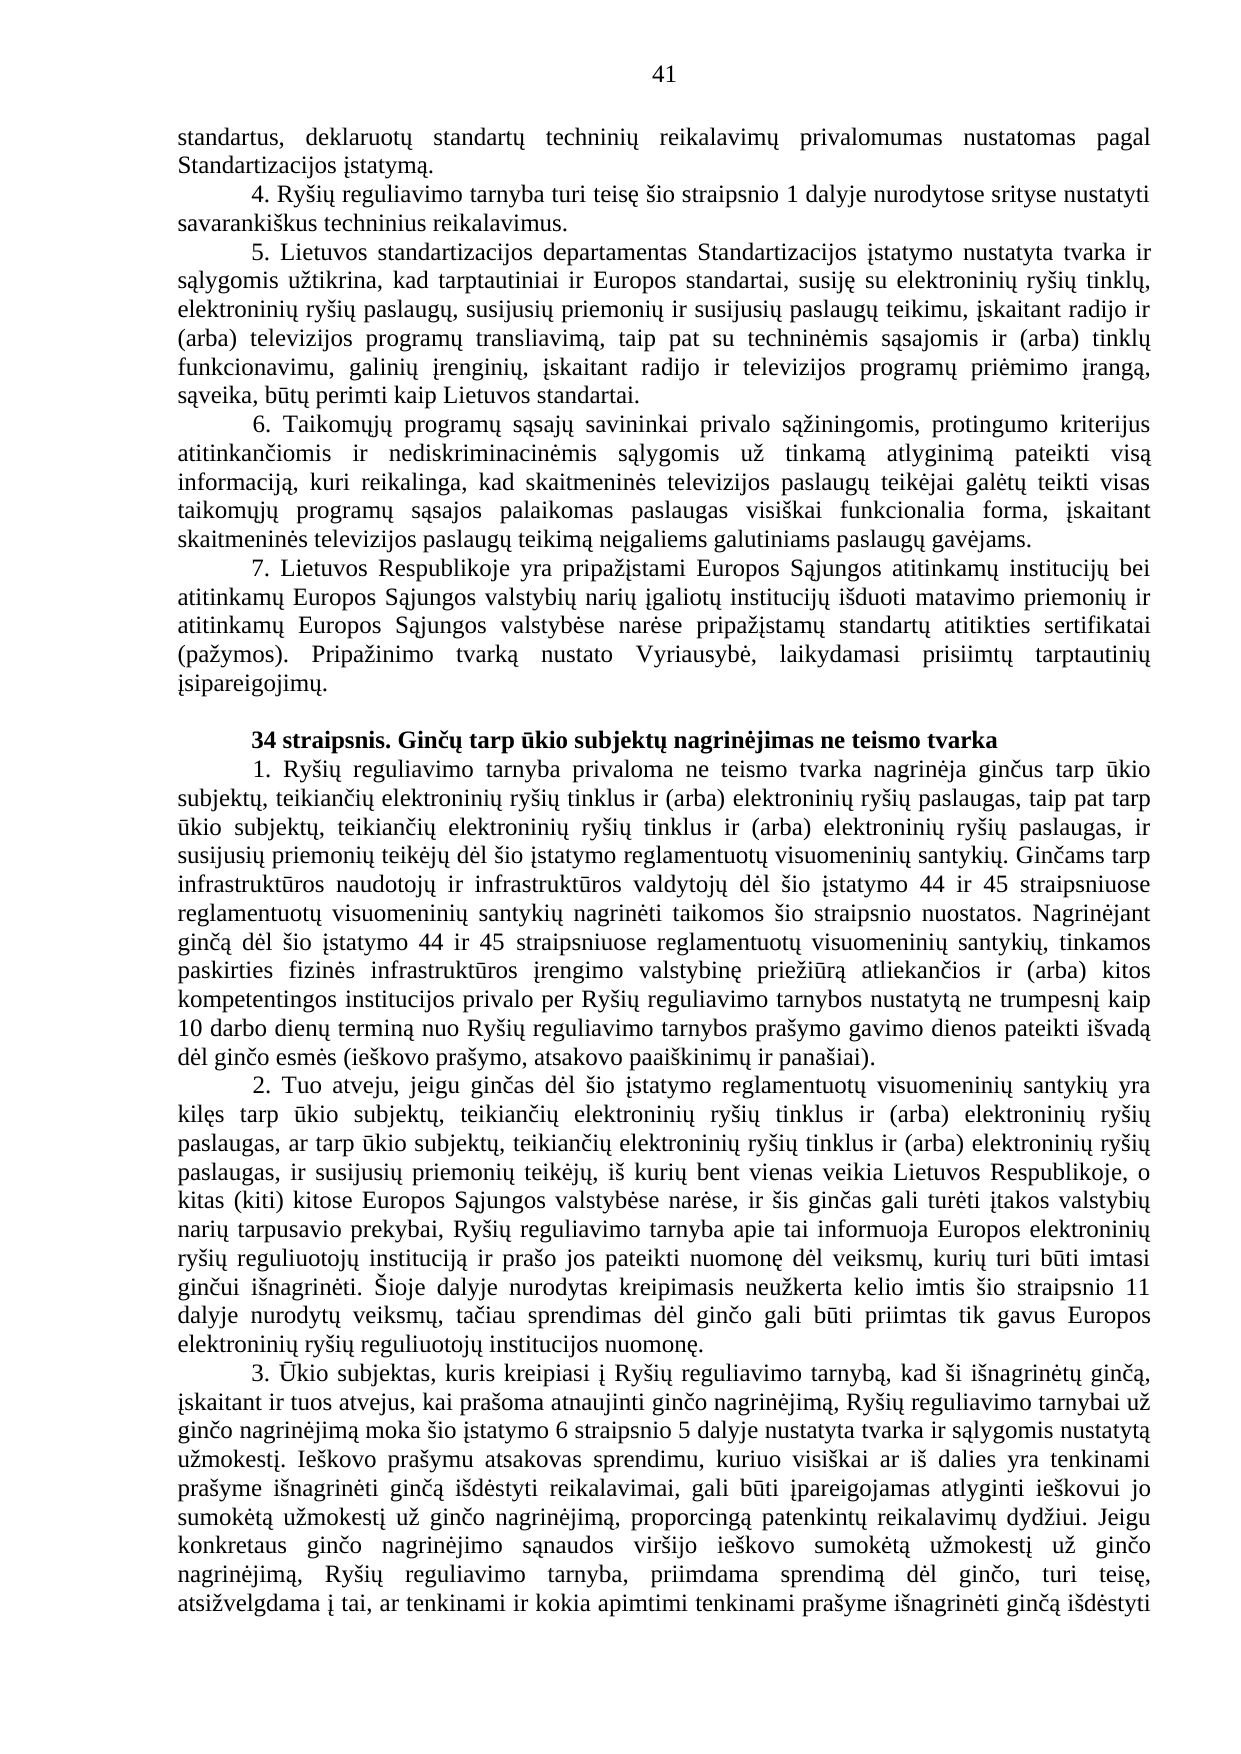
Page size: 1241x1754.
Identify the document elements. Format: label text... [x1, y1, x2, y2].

text 4. Ryšių reguliavimo tarnyba turi teisę šio straipsnio 1 dalyje nurodytose srityse nustatyti savarankiškus techninius reikalavimus. [177, 179, 1152, 237]
text standartus, deklaruotų standartų techninių reikalavimų privalomumas nustatomas pagal Standartizacijos įstatymą. [177, 122, 1152, 179]
text 2. Tuo atveju, jeigu ginčas dėl šio įstatymo reglamentuotų visuomeninių santykių yra kilęs tarp ūkio subjektų, teikiančių elektroninių ryšių tinklus ir (arba) elektroninių ryšių paslaugas, ar tarp ūkio subjektų, teikiančių elektroninių ryšių tinklus ir (arba) elektroninių ryšių paslaugas, ir susijusių priemonių teikėjų, iš kurių bent vienas veikia Lietuvos Respublikoje, o kitas (kiti) kitose Europos Sąjungos valstybėse narėse, ir šis ginčas gali turėti įtakos valstybių narių tarpusavio prekybai, Ryšių reguliavimo tarnyba apie tai informuoja Europos elektroninių ryšių reguliuotojų instituciją ir prašo jos pateikti nuomonę dėl veiksmų, kurių turi būti imtasi ginčui išnagrinėti. Šioje dalyje nurodytas kreipimasis neužkerta kelio imtis šio straipsnio 11 dalyje nurodytų veiksmų, tačiau sprendimas dėl ginčo gali būti priimtas tik gavus Europos elektroninių ryšių reguliuotojų institucijos nuomonę. [177, 1071, 1152, 1358]
text 3. Ūkio subjektas, kuris kreipiasi į Ryšių reguliavimo tarnybą, kad ši išnagrinėtų ginčą, įskaitant ir tuos atvejus, kai prašoma atnaujinti ginčo nagrinėjimą, Ryšių reguliavimo tarnybai už ginčo nagrinėjimą moka šio įstatymo 6 straipsnio 5 dalyje nustatyta tvarka ir sąlygomis nustatytą užmokestį. Ieškovo prašymu atsakovas sprendimu, kuriuo visiškai ar iš dalies yra tenkinami prašyme išnagrinėti ginčą išdėstyti reikalavimai, gali būti įpareigojamas atlyginti ieškovui jo sumokėtą užmokestį už ginčo nagrinėjimą, proporcingą patenkintų reikalavimų dydžiui. Jeigu konkretaus ginčo nagrinėjimo sąnaudos viršijo ieškovo sumokėtą užmokestį už ginčo nagrinėjimą, Ryšių reguliavimo tarnyba, priimdama sprendimą dėl ginčo, turi teisę, atsižvelgdama į tai, ar tenkinami ir kokia apimtimi tenkinami prašyme išnagrinėti ginčą išdėstyti [177, 1358, 1152, 1617]
text 6. Taikomųjų programų sąsajų savininkai privalo sąžiningomis, protingumo kriterijus atitinkančiomis ir nediskriminacinėmis sąlygomis už tinkamą atlyginimą pateikti visą informaciją, kuri reikalinga, kad skaitmeninės televizijos paslaugų teikėjai galėtų teikti visas taikomųjų programų sąsajos palaikomas paslaugas visiškai funkcionalia forma, įskaitant skaitmeninės televizijos paslaugų teikimą neįgaliems galutiniams paslaugų gavėjams. [177, 409, 1152, 553]
text 1. Ryšių reguliavimo tarnyba privaloma ne teismo tvarka nagrinėja ginčus tarp ūkio subjektų, teikiančių elektroninių ryšių tinklus ir (arba) elektroninių ryšių paslaugas, taip pat tarp ūkio subjektų, teikiančių elektroninių ryšių tinklus ir (arba) elektroninių ryšių paslaugas, ir susijusių priemonių teikėjų dėl šio įstatymo reglamentuotų visuomeninių santykių. Ginčams tarp infrastruktūros naudotojų ir infrastruktūros valdytojų dėl šio įstatymo 44 ir 45 straipsniuose reglamentuotų visuomeninių santykių nagrinėti taikomos šio straipsnio nuostatos. Nagrinėjant ginčą dėl šio įstatymo 44 ir 45 straipsniuose reglamentuotų visuomeninių santykių, tinkamos paskirties fizinės infrastruktūros įrengimo valstybinę priežiūrą atliekančios ir (arba) kitos kompetentingos institucijos privalo per Ryšių reguliavimo tarnybos nustatytą ne trumpesnį kaip 10 darbo dienų terminą nuo Ryšių reguliavimo tarnybos prašymo gavimo dienos pateikti išvadą dėl ginčo esmės (ieškovo prašymo, atsakovo paaiškinimų ir panašiai). [177, 754, 1152, 1071]
text 34 straipsnis. Ginčų tarp ūkio subjektų nagrinėjimas ne teismo tvarka [177, 726, 1152, 754]
text 7. Lietuvos Respublikoje yra pripažįstami Europos Sąjungos atitinkamų institucijų bei atitinkamų Europos Sąjungos valstybių narių įgaliotų institucijų išduoti matavimo priemonių ir atitinkamų Europos Sąjungos valstybėse narėse pripažįstamų standartų atitikties sertifikatai (pažymos). Pripažinimo tvarką nustato Vyriausybė, laikydamasi prisiimtų tarptautinių įsipareigojimų. [177, 553, 1152, 697]
text 5. Lietuvos standartizacijos departamentas Standartizacijos įstatymo nustatyta tvarka ir sąlygomis užtikrina, kad tarptautiniai ir Europos standartai, susiję su elektroninių ryšių tinklų, elektroninių ryšių paslaugų, susijusių priemonių ir susijusių paslaugų teikimu, įskaitant radijo ir (arba) televizijos programų transliavimą, taip pat su techninėmis sąsajomis ir (arba) tinklų funkcionavimu, galinių įrenginių, įskaitant radijo ir televizijos programų priėmimo įrangą, sąveika, būtų perimti kaip Lietuvos standartai. [177, 237, 1152, 409]
